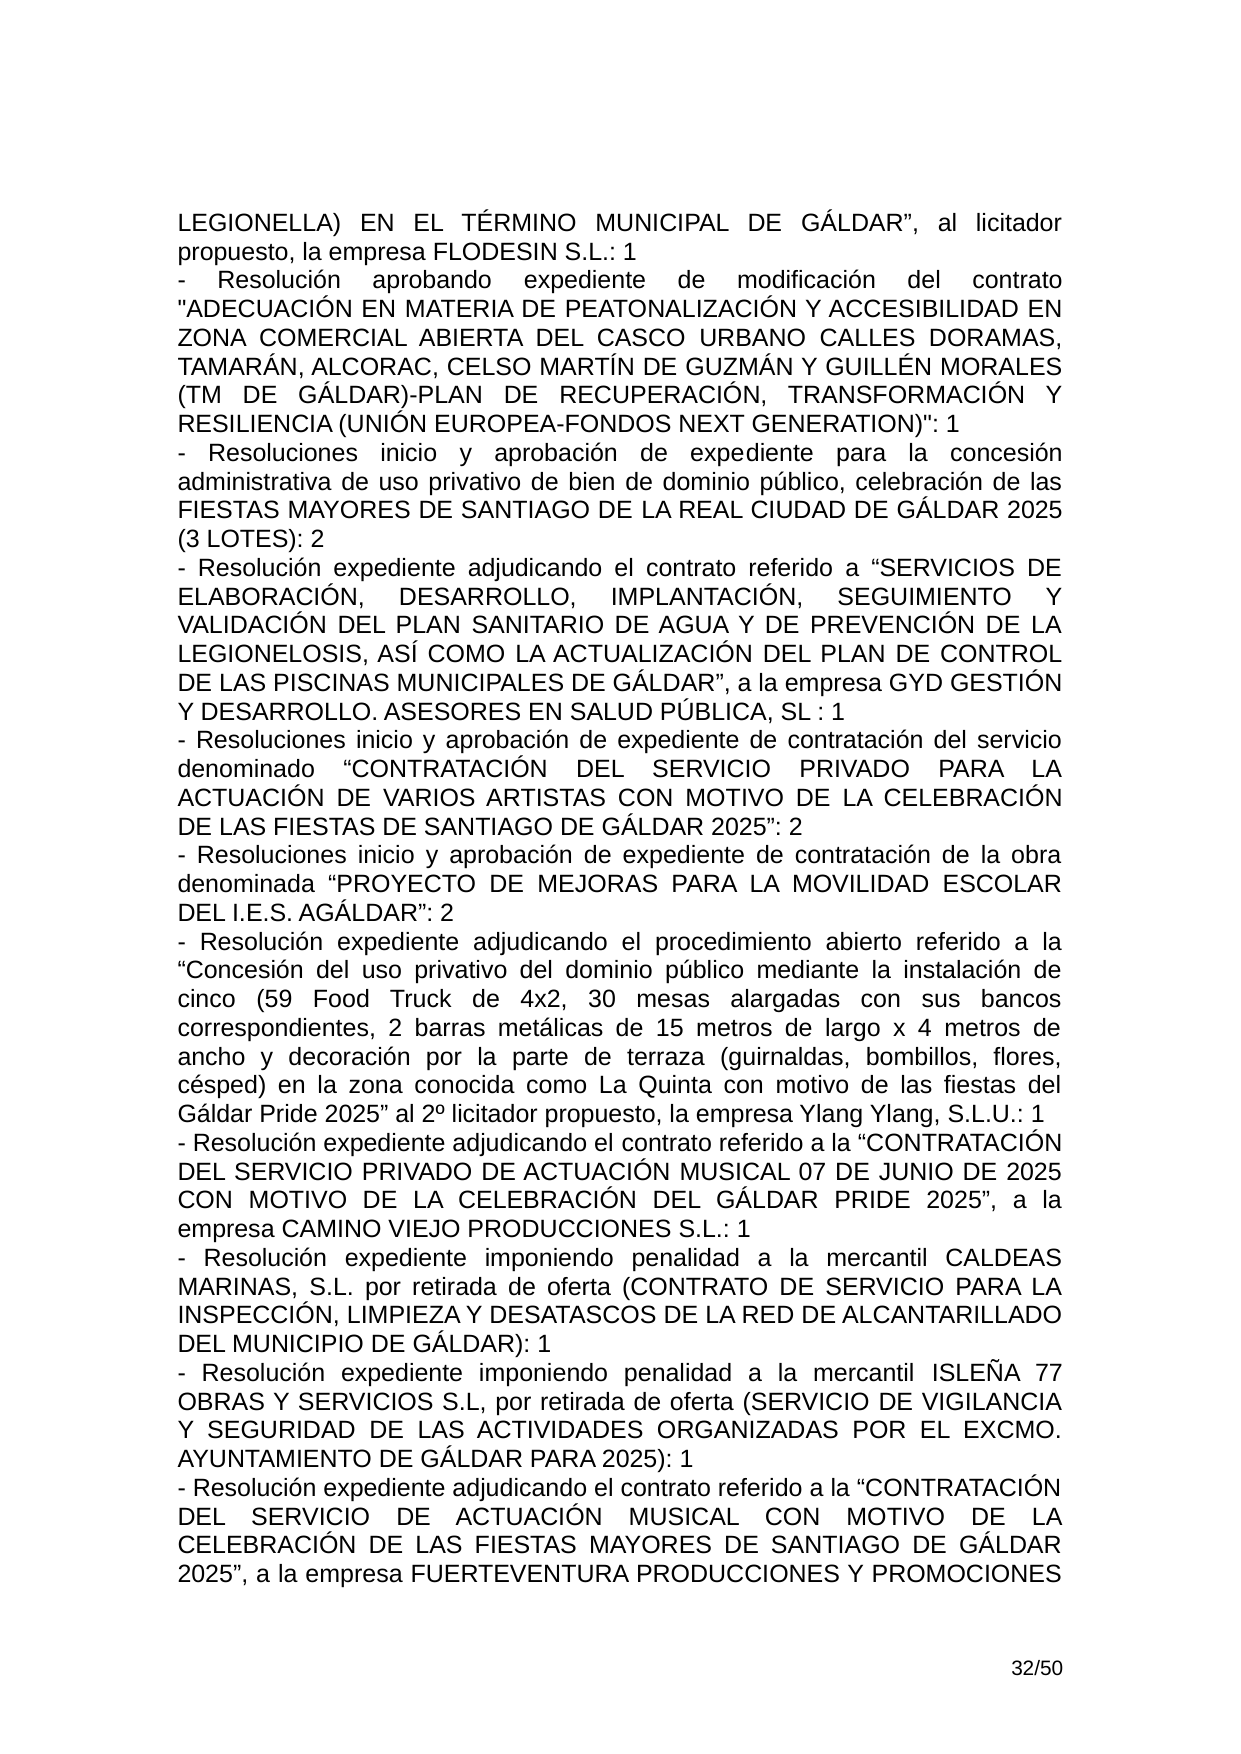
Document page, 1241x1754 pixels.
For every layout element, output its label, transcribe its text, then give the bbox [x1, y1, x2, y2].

text LEGIONELLA) EN EL TÉRMINO MUNICIPAL DE GÁLDAR”, al licitador propuesto, la empresa FLODESIN S.L.: 1 [177, 208, 1063, 265]
text - Resolución expediente imponiendo penalidad a la mercantil CALDEAS MARINAS, S.L. por retirada de oferta (CONTRATO DE SERVICIO PARA LA INSPECCIÓN, LIMPIEZA Y DESATASCOS DE LA RED DE ALCANTARILLADO DEL MUNICIPIO DE GÁLDAR): 1 [177, 1243, 1063, 1358]
text - Resoluciones inicio y aprobación de expediente de contratación de la obra denominada “PROYECTO DE MEJORAS PARA LA MOVILIDAD ESCOLAR DEL I.E.S. AGÁLDAR”: 2 [177, 840, 1063, 927]
text - Resolución expediente imponiendo penalidad a la mercantil ISLEÑA 77 OBRAS Y SERVICIOS S.L, por retirada de oferta (SERVICIO DE VIGILANCIA Y SEGURIDAD DE LAS ACTIVIDADES ORGANIZADAS POR EL EXCMO. AYUNTAMIENTO DE GÁLDAR PARA 2025): 1 [177, 1358, 1063, 1473]
text - Resoluciones inicio y aprobación de expediente para la concesión administrativa de uso privativo de bien de dominio público, celebración de las FIESTAS MAYORES DE SANTIAGO DE LA REAL CIUDAD DE GÁLDAR 2025 (3 LOTES): 2 [177, 438, 1063, 553]
text - Resolución expediente adjudicando el contrato referido a la “CONTRATACIÓN DEL SERVICIO DE ACTUACIÓN MUSICAL CON MOTIVO DE LA CELEBRACIÓN DE LAS FIESTAS MAYORES DE SANTIAGO DE GÁLDAR 2025”, a la empresa FUERTEVENTURA PRODUCCIONES Y PROMOCIONES [177, 1473, 1063, 1588]
text - Resolución aprobando expediente de modificación del contrato "ADECUACIÓN EN MATERIA DE PEATONALIZACIÓN Y ACCESIBILIDAD EN ZONA COMERCIAL ABIERTA DEL CASCO URBANO CALLES DORAMAS, TAMARÁN, ALCORAC, CELSO MARTÍN DE GUZMÁN Y GUILLÉN MORALES (TM DE GÁLDAR)-PLAN DE RECUPERACIÓN, TRANSFORMACIÓN Y RESILIENCIA (UNIÓN EUROPEA-FONDOS NEXT GENERATION)": 1 [177, 265, 1063, 438]
text - Resoluciones inicio y aprobación de expediente de contratación del servicio denominado “CONTRATACIÓN DEL SERVICIO PRIVADO PARA LA ACTUACIÓN DE VARIOS ARTISTAS CON MOTIVO DE LA CELEBRACIÓN DE LAS FIESTAS DE SANTIAGO DE GÁLDAR 2025”: 2 [177, 725, 1063, 840]
text - Resolución expediente adjudicando el contrato referido a “SERVICIOS DE ELABORACIÓN, DESARROLLO, IMPLANTACIÓN, SEGUIMIENTO Y VALIDACIÓN DEL PLAN SANITARIO DE AGUA Y DE PREVENCIÓN DE LA LEGIONELOSIS, ASÍ COMO LA ACTUALIZACIÓN DEL PLAN DE CONTROL DE LAS PISCINAS MUNICIPALES DE GÁLDAR”, a la empresa GYD GESTIÓN Y DESARROLLO. ASESORES EN SALUD PÚBLICA, SL : 1 [177, 553, 1063, 725]
text - Resolución expediente adjudicando el contrato referido a la “CONTRATACIÓN DEL SERVICIO PRIVADO DE ACTUACIÓN MUSICAL 07 DE JUNIO DE 2025 CON MOTIVO DE LA CELEBRACIÓN DEL GÁLDAR PRIDE 2025”, a la empresa CAMINO VIEJO PRODUCCIONES S.L.: 1 [177, 1128, 1063, 1243]
text - Resolución expediente adjudicando el procedimiento abierto referido a la “Concesión del uso privativo del dominio público mediante la instalación de cinco (59 Food Truck de 4x2, 30 mesas alargadas con sus bancos correspondientes, 2 barras metálicas de 15 metros de largo x 4 metros de ancho y decoración por la parte de terraza (guirnaldas, bombillos, flores, césped) en la zona conocida como La Quinta con motivo de las fiestas del Gáldar Pride 2025” al 2º licitador propuesto, la empresa Ylang Ylang, S.L.U.: 1 [177, 927, 1063, 1128]
